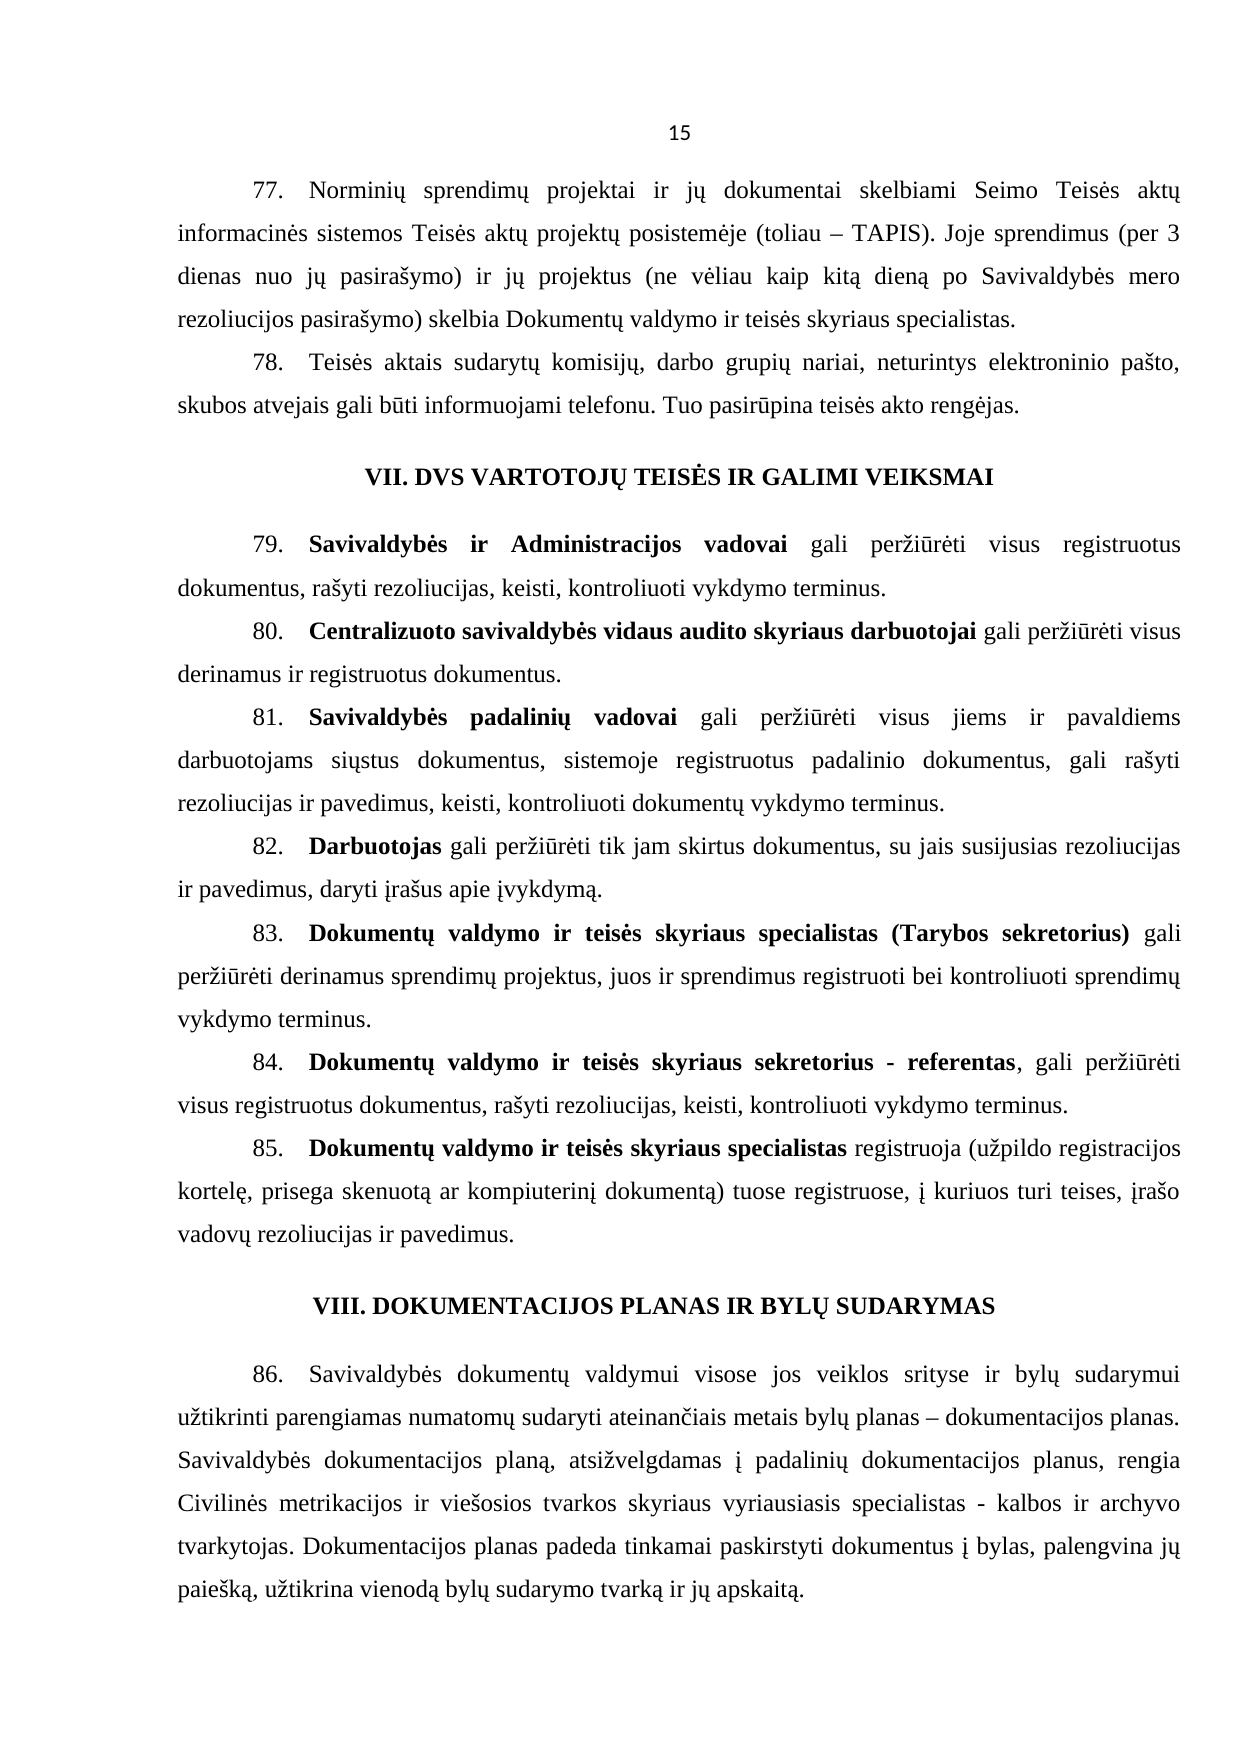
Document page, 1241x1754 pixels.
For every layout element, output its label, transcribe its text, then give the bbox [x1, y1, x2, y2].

text 83. Dokumentų valdymo ir teisės skyriaus specialistas (Tarybos sekretorius) gali peržiūrėti derinamus sprendimų projektus, juos ir sprendimus registruoti bei kontroliuoti sprendimų vykdymo terminus. [177, 918, 1181, 1033]
text 78. Teisės aktais sudarytų komisijų, darbo grupių nariai, neturintys elektroninio pašto, skubos atvejais gali būti informuojami telefonu. Tuo pasirūpina teisės akto rengėjas. [177, 347, 1181, 419]
text 84. Dokumentų valdymo ir teisės skyriaus sekretorius - referentas, gali peržiūrėti visus registruotus dokumentus, rašyti rezoliucijas, keisti, kontroliuoti vykdymo terminus. [177, 1047, 1181, 1119]
text 85. Dokumentų valdymo ir teisės skyriaus specialistas registruoja (užpildo registracijos kortelę, prisega skenuotą ar kompiuterinį dokumentą) tuose registruose, į kuriuos turi teises, įrašo vadovų rezoliucijas ir pavedimus. [177, 1133, 1181, 1248]
text VII. DVS VARTOTOJŲ TEISĖS IR GALIMI VEIKSMAI [177, 462, 1181, 491]
text 77. Norminių sprendimų projektai ir jų dokumentai skelbiami Seimo Teisės aktų informacinės sistemos Teisės aktų projektų posistemėje (toliau – TAPIS). Joje sprendimus (per 3 dienas nuo jų pasirašymo) ir jų projektus (ne vėliau kaip kitą dieną po Savivaldybės mero rezoliucijos pasirašymo) skelbia Dokumentų valdymo ir teisės skyriaus specialistas. [177, 175, 1181, 333]
text 81. Savivaldybės padalinių vadovai gali peržiūrėti visus jiems ir pavaldiems darbuotojams siųstus dokumentus, sistemoje registruotus padalinio dokumentus, gali rašyti rezoliucijas ir pavedimus, keisti, kontroliuoti dokumentų vykdymo terminus. [177, 702, 1181, 817]
text 86. Savivaldybės dokumentų valdymui visose jos veiklos srityse ir bylų sudarymui užtikrinti parengiamas numatomų sudaryti ateinančiais metais bylų planas – dokumentacijos planas. Savivaldybės dokumentacijos planą, atsižvelgdamas į padalinių dokumentacijos planus, rengia Civilinės metrikacijos ir viešosios tvarkos skyriaus vyriausiasis specialistas - kalbos ir archyvo tvarkytojas. Dokumentacijos planas padeda tinkamai paskirstyti dokumentus į bylas, palengvina jų paiešką, užtikrina vienodą bylų sudarymo tvarką ir jų apskaitą. [177, 1359, 1181, 1603]
text 80. Centralizuoto savivaldybės vidaus audito skyriaus darbuotojai gali peržiūrėti visus derinamus ir registruotus dokumentus. [177, 616, 1181, 688]
text 82. Darbuotojas gali peržiūrėti tik jam skirtus dokumentus, su jais susijusias rezoliucijas ir pavedimus, daryti įrašus apie įvykdymą. [177, 831, 1181, 903]
text VIII. DOKUMENTACIJOS PLANAS IR BYLŲ SUDARYMAS [177, 1291, 1181, 1320]
text 79. Savivaldybės ir Administracijos vadovai gali peržiūrėti visus registruotus dokumentus, rašyti rezoliucijas, keisti, kontroliuoti vykdymo terminus. [177, 529, 1181, 601]
